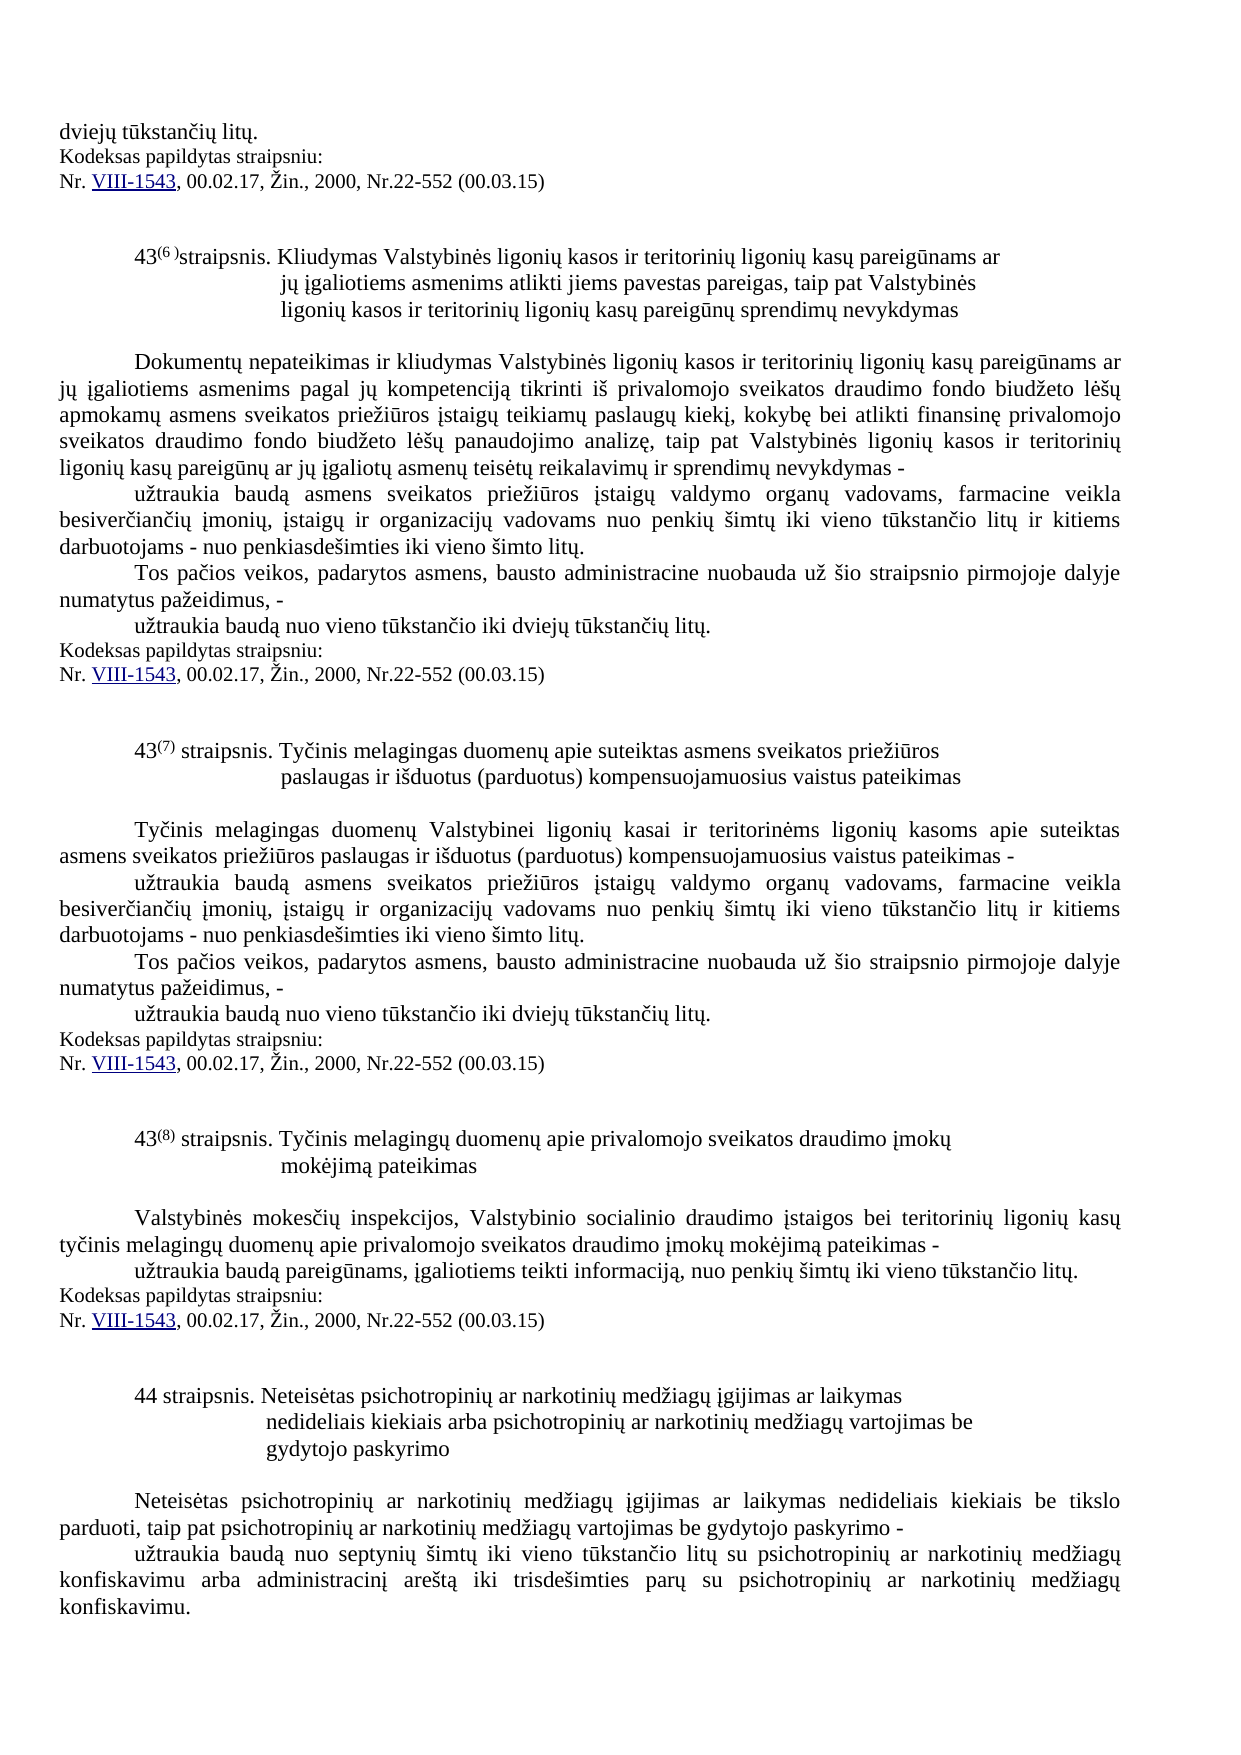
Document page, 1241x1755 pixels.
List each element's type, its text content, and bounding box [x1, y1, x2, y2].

text Tos pačios veikos, padarytos asmens, bausto administracine nuobauda už šio straipsnio pirmojoje dalyje numatytus pažeidimus, - [59, 559, 1122, 612]
text užtraukia baudą nuo vieno tūkstančio iki dviejų tūkstančių litų. [59, 612, 1122, 638]
text jų įgaliotiems asmenims atlikti jiems pavestas pareigas, taip pat Valstybinės [281, 269, 1122, 296]
text Valstybinės mokesčių inspekcijos, Valstybinio socialinio draudimo įstaigos bei teritorinių ligonių kasų tyčinis melagingų duomenų apie privalomojo sveikatos draudimo įmokų mokėjimą pateikimas - [59, 1204, 1122, 1257]
text Tyčinis melagingas duomenų Valstybinei ligonių kasai ir teritorinėms ligonių kasoms apie suteiktas asmens sveikatos priežiūros paslaugas ir išduotus (parduotus) kompensuojamuosius vaistus pateikimas - [59, 816, 1122, 869]
text nedideliais kiekiais arba psichotropinių ar narkotinių medžiagų vartojimas be [266, 1408, 1122, 1435]
text Kodeksas papildytas straipsniu: [59, 1283, 1122, 1307]
text dviejų tūkstančių litų. [59, 118, 1122, 144]
text Kodeksas papildytas straipsniu: [59, 638, 1122, 662]
text Kodeksas papildytas straipsniu: [59, 1027, 1122, 1051]
text 43(8) straipsnis. Tyčinis melagingų duomenų apie privalomojo sveikatos draudimo įmokų [134, 1125, 1122, 1152]
text užtraukia baudą nuo vieno tūkstančio iki dviejų tūkstančių litų. [59, 1000, 1122, 1027]
text užtraukia baudą asmens sveikatos priežiūros įstaigų valdymo organų vadovams, farmacine veikla besiverčiančių įmonių, įstaigų ir organizacijų vadovams nuo penkių šimtų iki vieno tūkstančio litų ir kitiems darbuotojams - nuo penkiasdešimties iki vieno šimto litų. [59, 869, 1122, 948]
text paslaugas ir išduotus (parduotus) kompensuojamuosius vaistus pateikimas [281, 763, 1122, 789]
text 44 straipsnis. Neteisėtas psichotropinių ar narkotinių medžiagų įgijimas ar laikymas [134, 1382, 1122, 1408]
text 43(6 )straipsnis. Kliudymas Valstybinės ligonių kasos ir teritorinių ligonių kasų pareigūnams ar [134, 243, 1122, 269]
text gydytojo paskyrimo [266, 1435, 1122, 1461]
text Dokumentų nepateikimas ir kliudymas Valstybinės ligonių kasos ir teritorinių ligonių kasų pareigūnams ar jų įgaliotiems asmenims pagal jų kompetenciją tikrinti iš privalomojo sveikatos draudimo fondo biudžeto lėšų apmokamų asmens sveikatos priežiūros įstaigų teikiamų paslaugų kiekį, kokybę bei atlikti finansinę privalomojo sveikatos draudimo fondo biudžeto lėšų panaudojimo analizę, taip pat Valstybinės ligonių kasos ir teritorinių ligonių kasų pareigūnų ar jų įgaliotų asmenų teisėtų reikalavimų ir sprendimų nevykdymas - [59, 348, 1122, 480]
text Nr. VIII-1543, 00.02.17, Žin., 2000, Nr.22-552 (00.03.15) [59, 662, 1122, 686]
text Tos pačios veikos, padarytos asmens, bausto administracine nuobauda už šio straipsnio pirmojoje dalyje numatytus pažeidimus, - [59, 948, 1122, 1000]
text Nr. VIII-1543, 00.02.17, Žin., 2000, Nr.22-552 (00.03.15) [59, 168, 1122, 193]
text Nr. VIII-1543, 00.02.17, Žin., 2000, Nr.22-552 (00.03.15) [59, 1051, 1122, 1075]
text Kodeksas papildytas straipsniu: [59, 144, 1122, 168]
text ligonių kasos ir teritorinių ligonių kasų pareigūnų sprendimų nevykdymas [281, 296, 1122, 322]
text Nr. VIII-1543, 00.02.17, Žin., 2000, Nr.22-552 (00.03.15) [59, 1307, 1122, 1332]
text 43(7) straipsnis. Tyčinis melagingas duomenų apie suteiktas asmens sveikatos priežiūros [134, 737, 1122, 763]
text užtraukia baudą nuo septynių šimtų iki vieno tūkstančio litų su psichotropinių ar narkotinių medžiagų konfiskavimu arba administracinį areštą iki trisdešimties parų su psichotropinių ar narkotinių medžiagų konfiskavimu. [59, 1540, 1122, 1619]
text Neteisėtas psichotropinių ar narkotinių medžiagų įgijimas ar laikymas nedideliais kiekiais be tikslo parduoti, taip pat psichotropinių ar narkotinių medžiagų vartojimas be gydytojo paskyrimo - [59, 1487, 1122, 1540]
text užtraukia baudą pareigūnams, įgaliotiems teikti informaciją, nuo penkių šimtų iki vieno tūkstančio litų. [59, 1257, 1122, 1283]
text užtraukia baudą asmens sveikatos priežiūros įstaigų valdymo organų vadovams, farmacine veikla besiverčiančių įmonių, įstaigų ir organizacijų vadovams nuo penkių šimtų iki vieno tūkstančio litų ir kitiems darbuotojams - nuo penkiasdešimties iki vieno šimto litų. [59, 480, 1122, 559]
text mokėjimą pateikimas [281, 1152, 1122, 1178]
